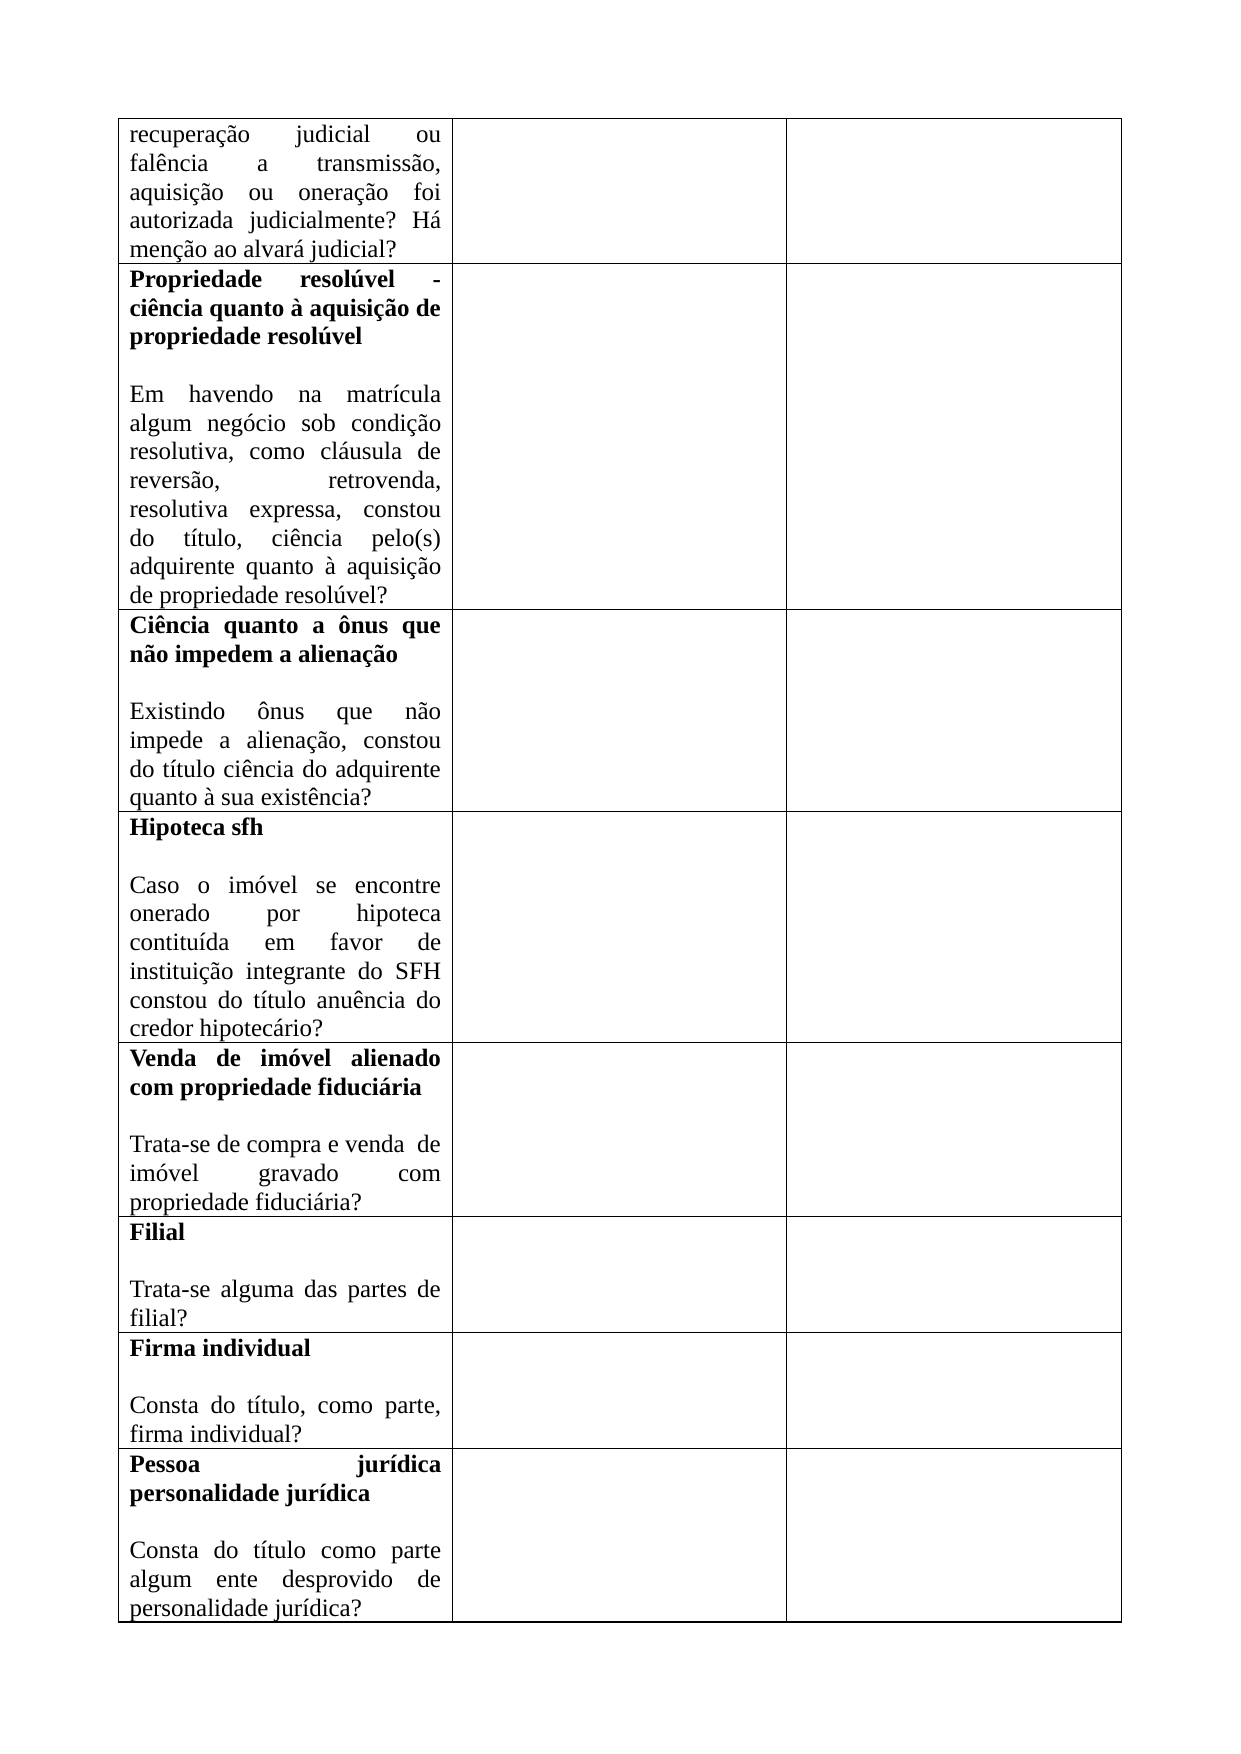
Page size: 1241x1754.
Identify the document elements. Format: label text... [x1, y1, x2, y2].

table_cell [453, 1217, 786, 1332]
table_cell [453, 610, 786, 811]
table_cell [453, 264, 786, 609]
table_cell Pessoa jurídica personalidade jurídica Consta do título como parte algum ente desprovido de personalidade jurídica? [119, 1449, 452, 1621]
table_cell [453, 1333, 786, 1448]
table_cell Propriedade resolúvel - ciência quanto à aquisição de propriedade resolúvel Em havendo na matrícula algum negócio sob condição resolutiva, como cláusula de reversão, retrovenda, resolutiva expressa, constou do título, ciência pelo(s) adquirente quanto à aquisição de propriedade resolúvel? [119, 264, 452, 609]
table_cell [453, 1449, 786, 1621]
table_cell [787, 264, 1121, 609]
table_cell [787, 1449, 1121, 1621]
table_cell [787, 1043, 1121, 1216]
table_cell Filial Trata-se alguma das partes de filial? [119, 1217, 452, 1332]
table_cell [453, 812, 786, 1042]
table_cell Firma individual Consta do título, como parte, firma individual? [119, 1333, 452, 1448]
table_cell recuperação judicial ou falência a transmissão, aquisição ou oneração foi autorizada judicialmente? Há menção ao alvará judicial? [119, 119, 452, 263]
table_cell [787, 119, 1121, 263]
table_cell [787, 812, 1121, 1042]
table_cell [787, 610, 1121, 811]
table_cell [453, 1043, 786, 1216]
table_cell Ciência quanto a ônus que não impedem a alienação Existindo ônus que não impede a alienação, constou do título ciência do adquirente quanto à sua existência? [119, 610, 452, 811]
table_cell [453, 119, 786, 263]
table_cell [787, 1333, 1121, 1448]
table_cell Venda de imóvel alienado com propriedade fiduciária Trata-se de compra e venda de imóvel gravado com propriedade fiduciária? [119, 1043, 452, 1216]
table_cell Hipoteca sfh Caso o imóvel se encontre onerado por hipoteca contituída em favor de instituição integrante do SFH constou do título anuência do credor hipotecário? [119, 812, 452, 1042]
table_cell [787, 1217, 1121, 1332]
